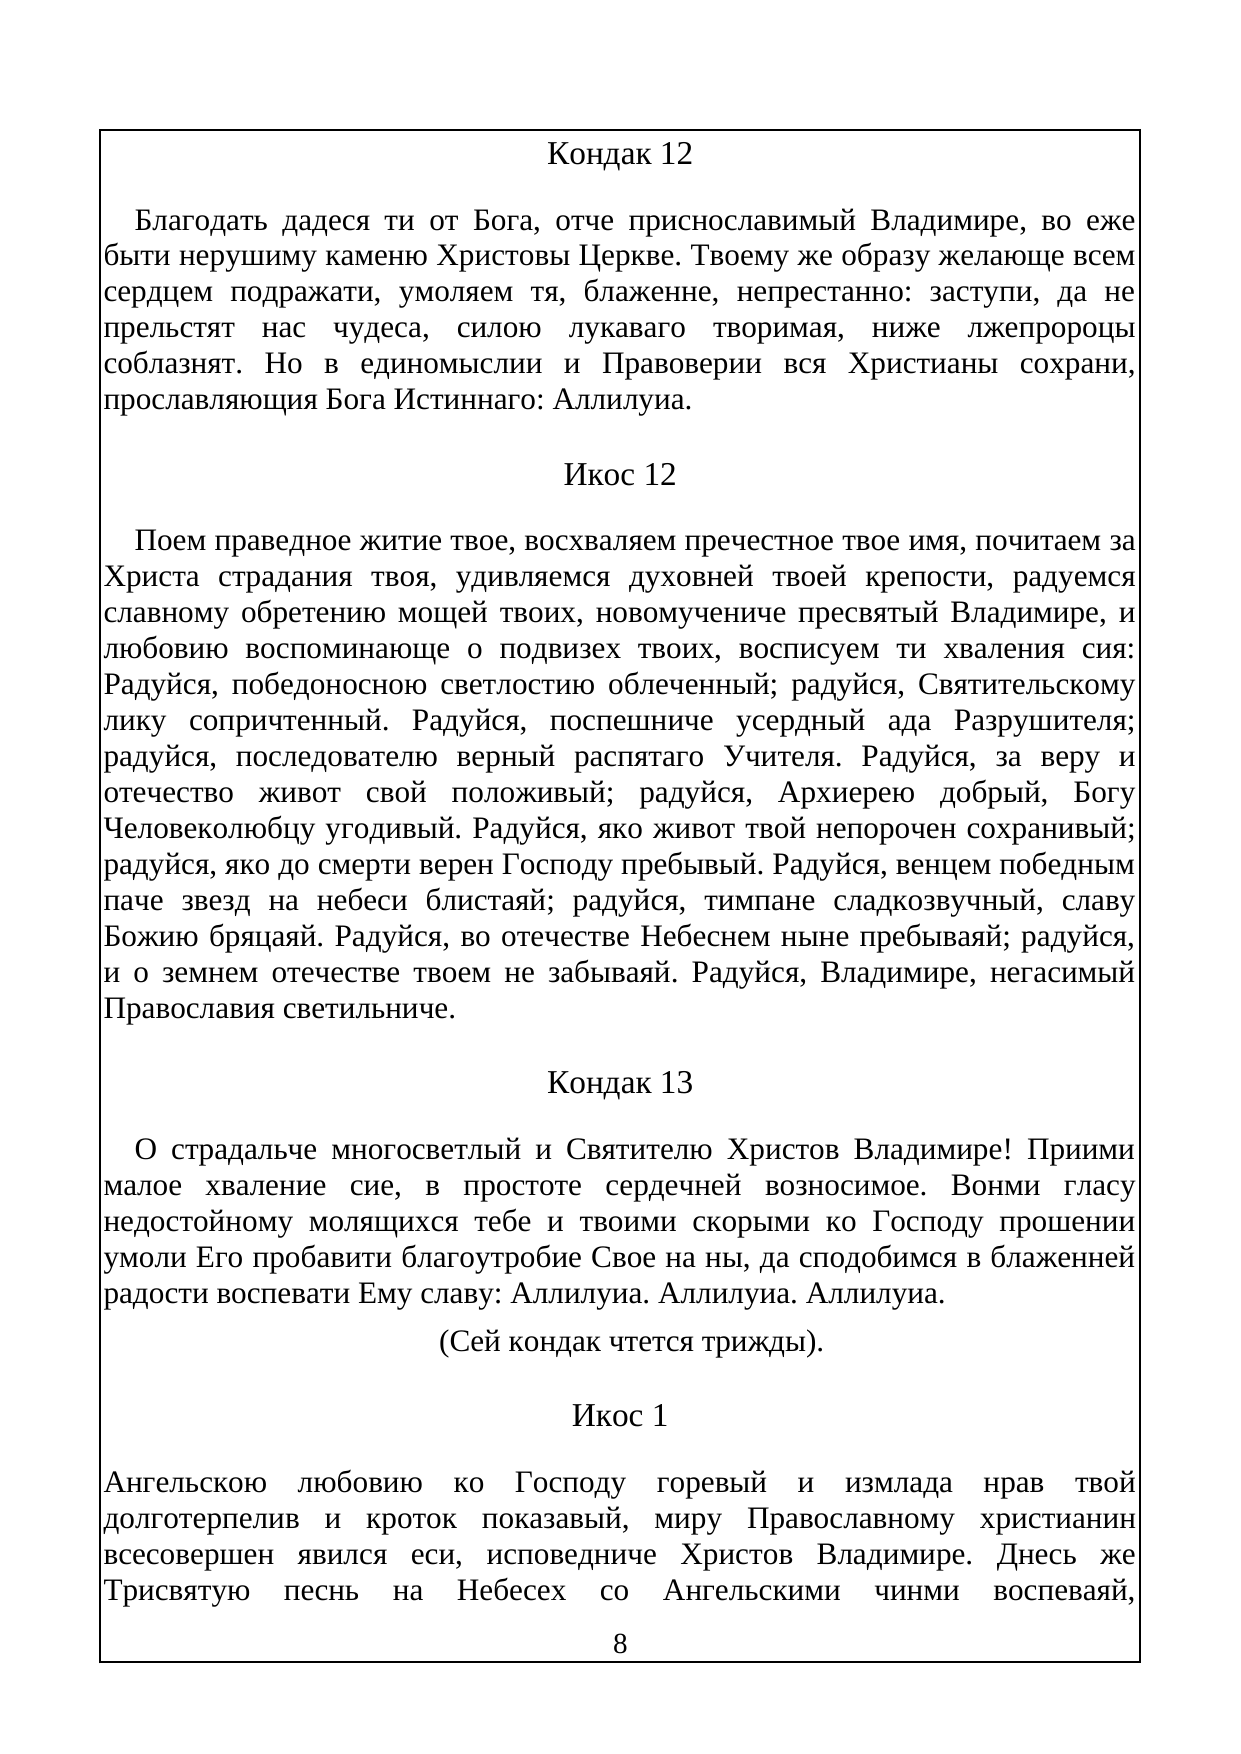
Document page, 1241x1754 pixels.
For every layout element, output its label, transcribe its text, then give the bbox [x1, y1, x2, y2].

text (Сей кондак чтется трижды). [103, 1322, 1137, 1358]
subtitle Кондак 13 [103, 1062, 1137, 1101]
text О страдальче многосветлый и Святителю Христов Владимире! Приими малое хваление сие, в простоте сердечней возносимое. Вонми гласу недостойному молящихся тебе и твоими скорыми ко Господу прошении умоли Его пробавити благоутробие Свое на ны, да сподобимся в блаженней радости воспевати Ему славу: Аллилуиа. Аллилуиа. Аллилуиа. [103, 1130, 1137, 1310]
text Ангельскою любовию ко Господу горевый и измлада нрав твой долготерпелив и кроток показавый, миру Православному христианин всесовершен явился еси, исповедниче Христов Владимире. Днесь же Трисвятую песнь на Небесех со Ангельскими чинми воспеваяй, [103, 1463, 1137, 1607]
text Благодать дадеся ти от Бога, отче приснославимый Владимире, во еже быти нерушиму каменю Христовы Церкве. Твоему же образу желающе всем сердцем подражати, умоляем тя, блаженне, непрестанно: заступи, да не прельстят нас чудеса, силою лукаваго творимая, ниже лжепророцы соблазнят. Но в единомыслии и Правоверии вся Христианы сохрани, прославляющия Бога Истиннаго: Аллилуиа. [103, 201, 1137, 416]
subtitle Кондак 12 [103, 133, 1137, 171]
subtitle Икос 1 [103, 1396, 1137, 1434]
text Поем праведное житие твое, восхваляем пречестное твое имя, почитаем за Христа страдания твоя, удивляемся духовней твоей крепости, радуемся славному обретению мощей твоих, новомучениче пресвятый Владимире, и любовию воспоминающе о подвизех твоих, восписуем ти хваления сия: Радуйся, победоносною светлостию облеченный; радуйся, Святительскому лику сопричтенный. Радуйся, поспешниче усердный ада Разрушителя; радуйся, последователю верный распятаго Учителя. Радуйся, за веру и отечество живот свой положивый; радуйся, Архиерею добрый, Богу Человеколюбцу угодивый. Радуйся, яко живот твой непорочен сохранивый; радуйся, яко до смерти верен Господу пребывый. Радуйся, венцем победным паче звезд на небеси блистаяй; радуйся, тимпане сладкозвучный, славу Божию бряцаяй. Радуйся, во отечестве Небеснем ныне пребываяй; радуйся, и о земнем отечестве твоем не забываяй. Радуйся, Владимире, негасимый Православия светильниче. [103, 522, 1137, 1025]
subtitle Икос 12 [103, 454, 1137, 492]
